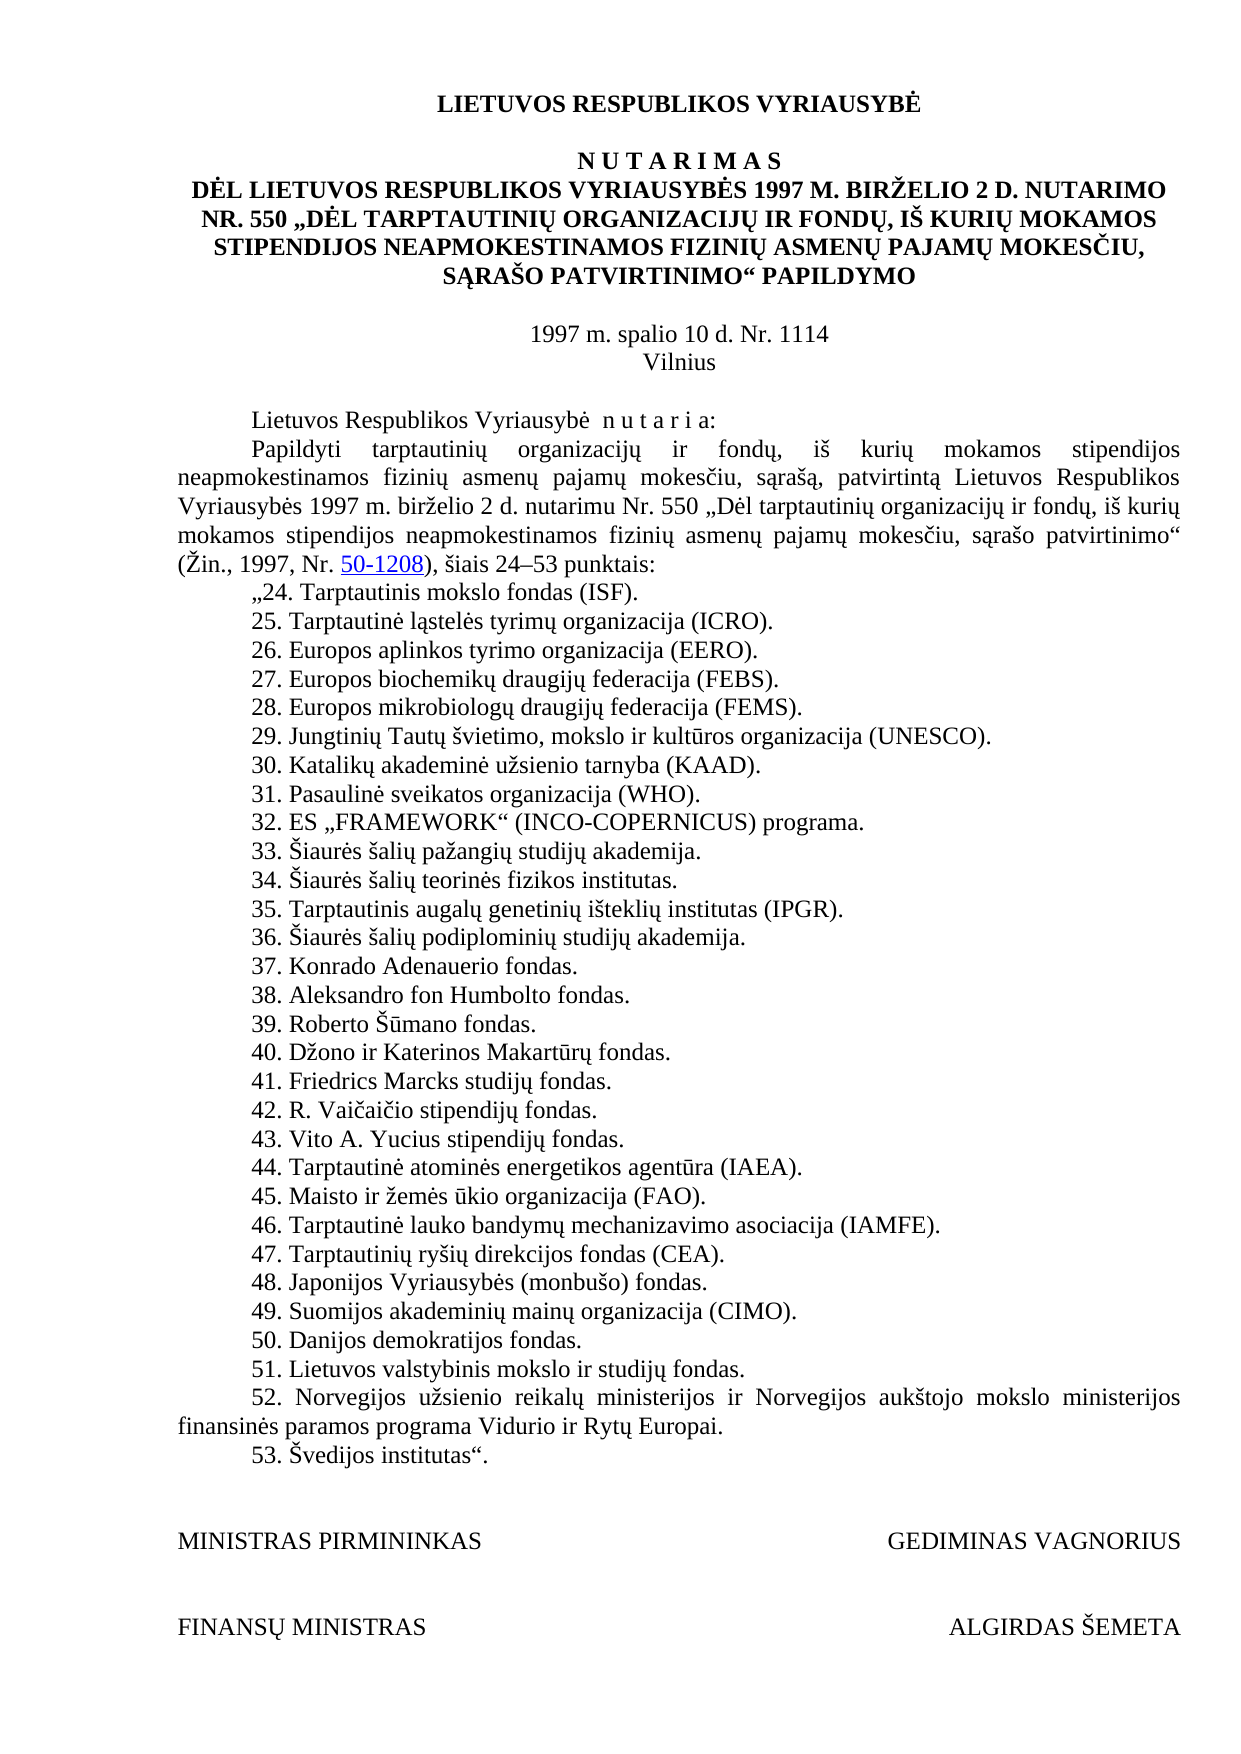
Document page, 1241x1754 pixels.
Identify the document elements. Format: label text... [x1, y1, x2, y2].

text 53. Švedijos institutas“. [177, 1440, 1181, 1469]
text 36. Šiaurės šalių podiplominių studijų akademija. [177, 922, 1181, 951]
text 26. Europos aplinkos tyrimo organizacija (EERO). [177, 635, 1181, 664]
text 30. Katalikų akademinė užsienio tarnyba (KAAD). [177, 750, 1181, 779]
text 52. Norvegijos užsienio reikalų ministerijos ir Norvegijos aukštojo mokslo ministerijos finansinės paramos programa Vidurio ir Rytų Europai. [177, 1382, 1181, 1440]
text 28. Europos mikrobiologų draugijų federacija (FEMS). [177, 692, 1181, 721]
text 25. Tarptautinė ląstelės tyrimų organizacija (ICRO). [177, 606, 1181, 635]
text Ministras Pirmininkas Gediminas Vagnorius [177, 1526, 1181, 1555]
text 50. Danijos demokratijos fondas. [177, 1325, 1181, 1354]
text Papildyti tarptautinių organizacijų ir fondų, iš kurių mokamos stipendijos neapmokestinamos fizinių asmenų pajamų mokesčiu, sąrašą, patvirtintą Lietuvos Respublikos Vyriausybės 1997 m. birželio 2 d. nutarimu Nr. 550 „Dėl tarptautinių organizacijų ir fondų, iš kurių mokamos stipendijos neapmokestinamos fizinių asmenų pajamų mokesčiu, sąrašo patvirtinimo“ (Žin., 1997, Nr. 50-1208), šiais 24–53 punktais: [177, 434, 1181, 577]
text 29. Jungtinių Tautų švietimo, mokslo ir kultūros organizacija (UNESCO). [177, 721, 1181, 750]
text 34. Šiaurės šalių teorinės fizikos institutas. [177, 865, 1181, 894]
text 43. Vito A. Yucius stipendijų fondas. [177, 1124, 1181, 1152]
text 40. Džono ir Katerinos Makartūrų fondas. [177, 1037, 1181, 1066]
text 51. Lietuvos valstybinis mokslo ir studijų fondas. [177, 1354, 1181, 1382]
text 37. Konrado Adenauerio fondas. [177, 951, 1181, 980]
text N U T A R I M A S [177, 146, 1181, 175]
text 33. Šiaurės šalių pažangių studijų akademija. [177, 836, 1181, 865]
text 49. Suomijos akademinių mainų organizacija (CIMO). [177, 1296, 1181, 1325]
text 44. Tarptautinė atominės energetikos agentūra (IAEA). [177, 1152, 1181, 1181]
text 38. Aleksandro fon Humbolto fondas. [177, 980, 1181, 1009]
text 1997 m. spalio 10 d. Nr. 1114 [177, 319, 1181, 347]
text 46. Tarptautinė lauko bandymų mechanizavimo asociacija (IAMFE). [177, 1210, 1181, 1239]
text DĖL LIETUVOS RESPUBLIKOS VYRIAUSYBĖS 1997 M. BIRŽELIO 2 D. NUTARIMO NR. 550 „DĖL TARPTAUTINIŲ ORGANIZACIJŲ IR FONDŲ, IŠ KURIŲ MOKAMOS STIPENDIJOS NEAPMOKESTINAMOS FIZINIŲ ASMENŲ PAJAMŲ MOKESČIU, SĄRAŠO PATVIRTINIMO“ PAPILDYMO [177, 175, 1181, 290]
text 31. Pasaulinė sveikatos organizacija (WHO). [177, 779, 1181, 807]
text 48. Japonijos Vyriausybės (monbušo) fondas. [177, 1267, 1181, 1296]
text 47. Tarptautinių ryšių direkcijos fondas (CEA). [177, 1239, 1181, 1267]
text 45. Maisto ir žemės ūkio organizacija (FAO). [177, 1181, 1181, 1210]
text Lietuvos Respublikos Vyriausybė nutaria: [177, 405, 1181, 434]
text 32. ES „FRAMEWORK“ (INCO-COPERNICUS) programa. [177, 807, 1181, 836]
text 42. R. Vaičaičio stipendijų fondas. [177, 1095, 1181, 1124]
text 41. Friedrics Marcks studijų fondas. [177, 1066, 1181, 1095]
text Finansų ministras Algirdas Šemeta [177, 1612, 1181, 1641]
text „24. Tarptautinis mokslo fondas (ISF). [177, 577, 1181, 606]
text 35. Tarptautinis augalų genetinių išteklių institutas (IPGR). [177, 894, 1181, 922]
text LIETUVOS RESPUBLIKOS VYRIAUSYBĖ [177, 89, 1181, 117]
text 27. Europos biochemikų draugijų federacija (FEBS). [177, 664, 1181, 692]
text 39. Roberto Šūmano fondas. [177, 1009, 1181, 1037]
text Vilnius [177, 347, 1181, 376]
